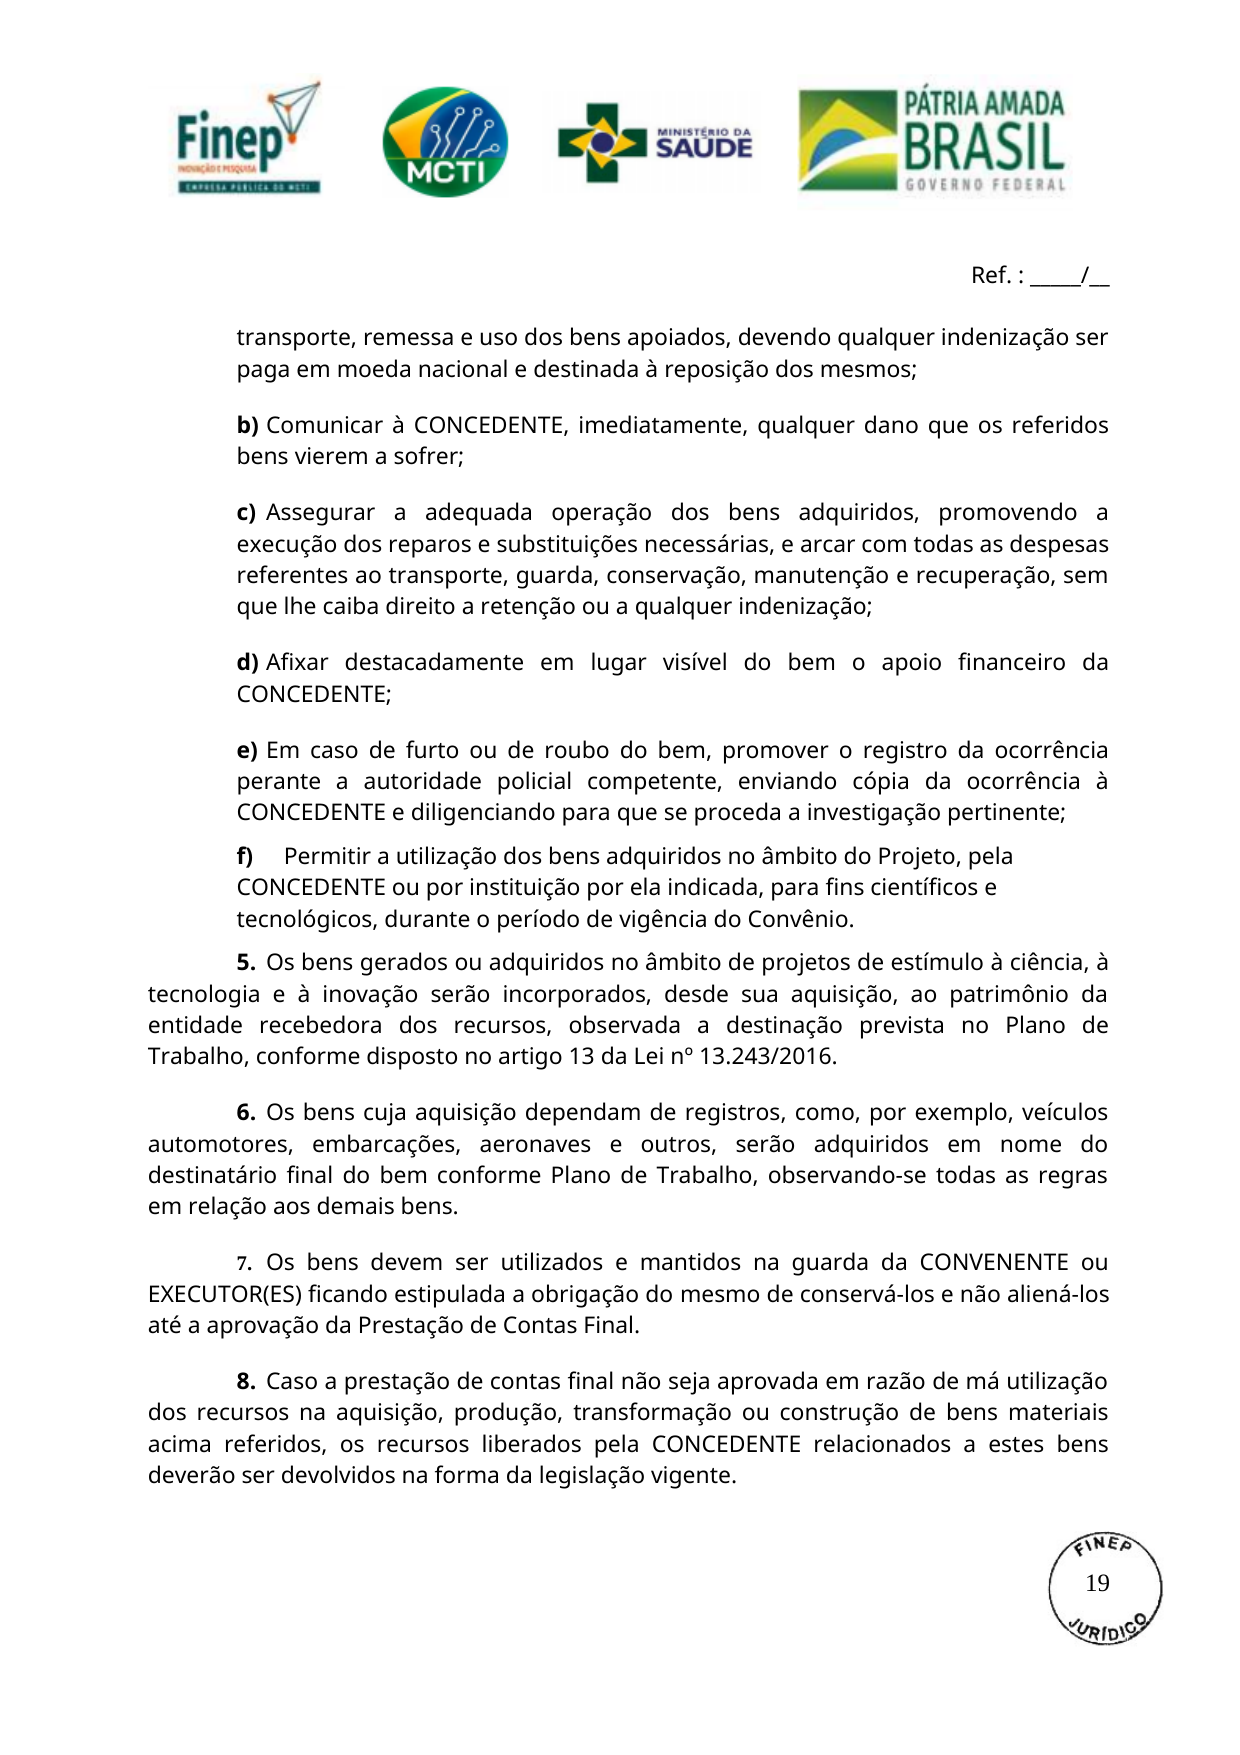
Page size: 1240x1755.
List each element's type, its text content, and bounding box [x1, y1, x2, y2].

list Os bens cuja aquisição dependam de registros, como, por exemplo, veículos automotores, embarcações, aeronaves e outros, serão adquiridos em nome do destinatário final do bem conforme Plano de Trabalho, observando-se todas as regras em relação aos demais bens. [148, 1096, 1110, 1221]
list Em caso de furto ou de roubo do bem, promover o registro da ocorrência perante a autoridade policial competente, enviando cópia da ocorrência à CONCEDENTE e diligenciando para que se proceda a investigação pertinente; [236, 734, 1110, 828]
list Caso a prestação de contas final não seja aprovada em razão de má utilização dos recursos na aquisição, produção, transformação ou construção de bens materiais acima referidos, os recursos liberados pela CONCEDENTE relacionados a estes bens deverão ser devolvidos na forma da legislação vigente. [148, 1365, 1110, 1490]
list Permitir a utilização dos bens adquiridos no âmbito do Projeto, pela CONCEDENTE ou por instituição por ela indicada, para fins científicos e tecnológicos, durante o período de vigência do Convênio. [236, 840, 1110, 934]
list Os bens devem ser utilizados e mantidos na guarda da CONVENENTE ou EXECUTOR(ES) ficando estipulada a obrigação do mesmo de conservá-los e não aliená-los até a aprovação da Prestação de Contas Final. [148, 1246, 1110, 1340]
list Afixar destacadamente em lugar visível do bem o apoio financeiro da CONCEDENTE; [236, 646, 1110, 709]
list Os bens gerados ou adquiridos no âmbito de projetos de estímulo à ciência, à tecnologia e à inovação serão incorporados, desde sua aquisição, ao patrimônio da entidade recebedora dos recursos, observada a destinação prevista no Plano de Trabalho, conforme disposto no artigo 13 da Lei nº 13.243/2016. [148, 946, 1110, 1071]
list Comunicar à CONCEDENTE, imediatamente, qualquer dano que os referidos bens vierem a sofrer; [236, 409, 1110, 471]
list transporte, remessa e uso dos bens apoiados, devendo qualquer indenização ser paga em moeda nacional e destinada à reposição dos mesmos; [236, 321, 1110, 384]
list Assegurar a adequada operação dos bens adquiridos, promovendo a execução dos reparos e substituições necessárias, e arcar com todas as despesas referentes ao transporte, guarda, conservação, manutenção e recuperação, sem que lhe caiba direito a retenção ou a qualquer indenização; [236, 496, 1110, 621]
